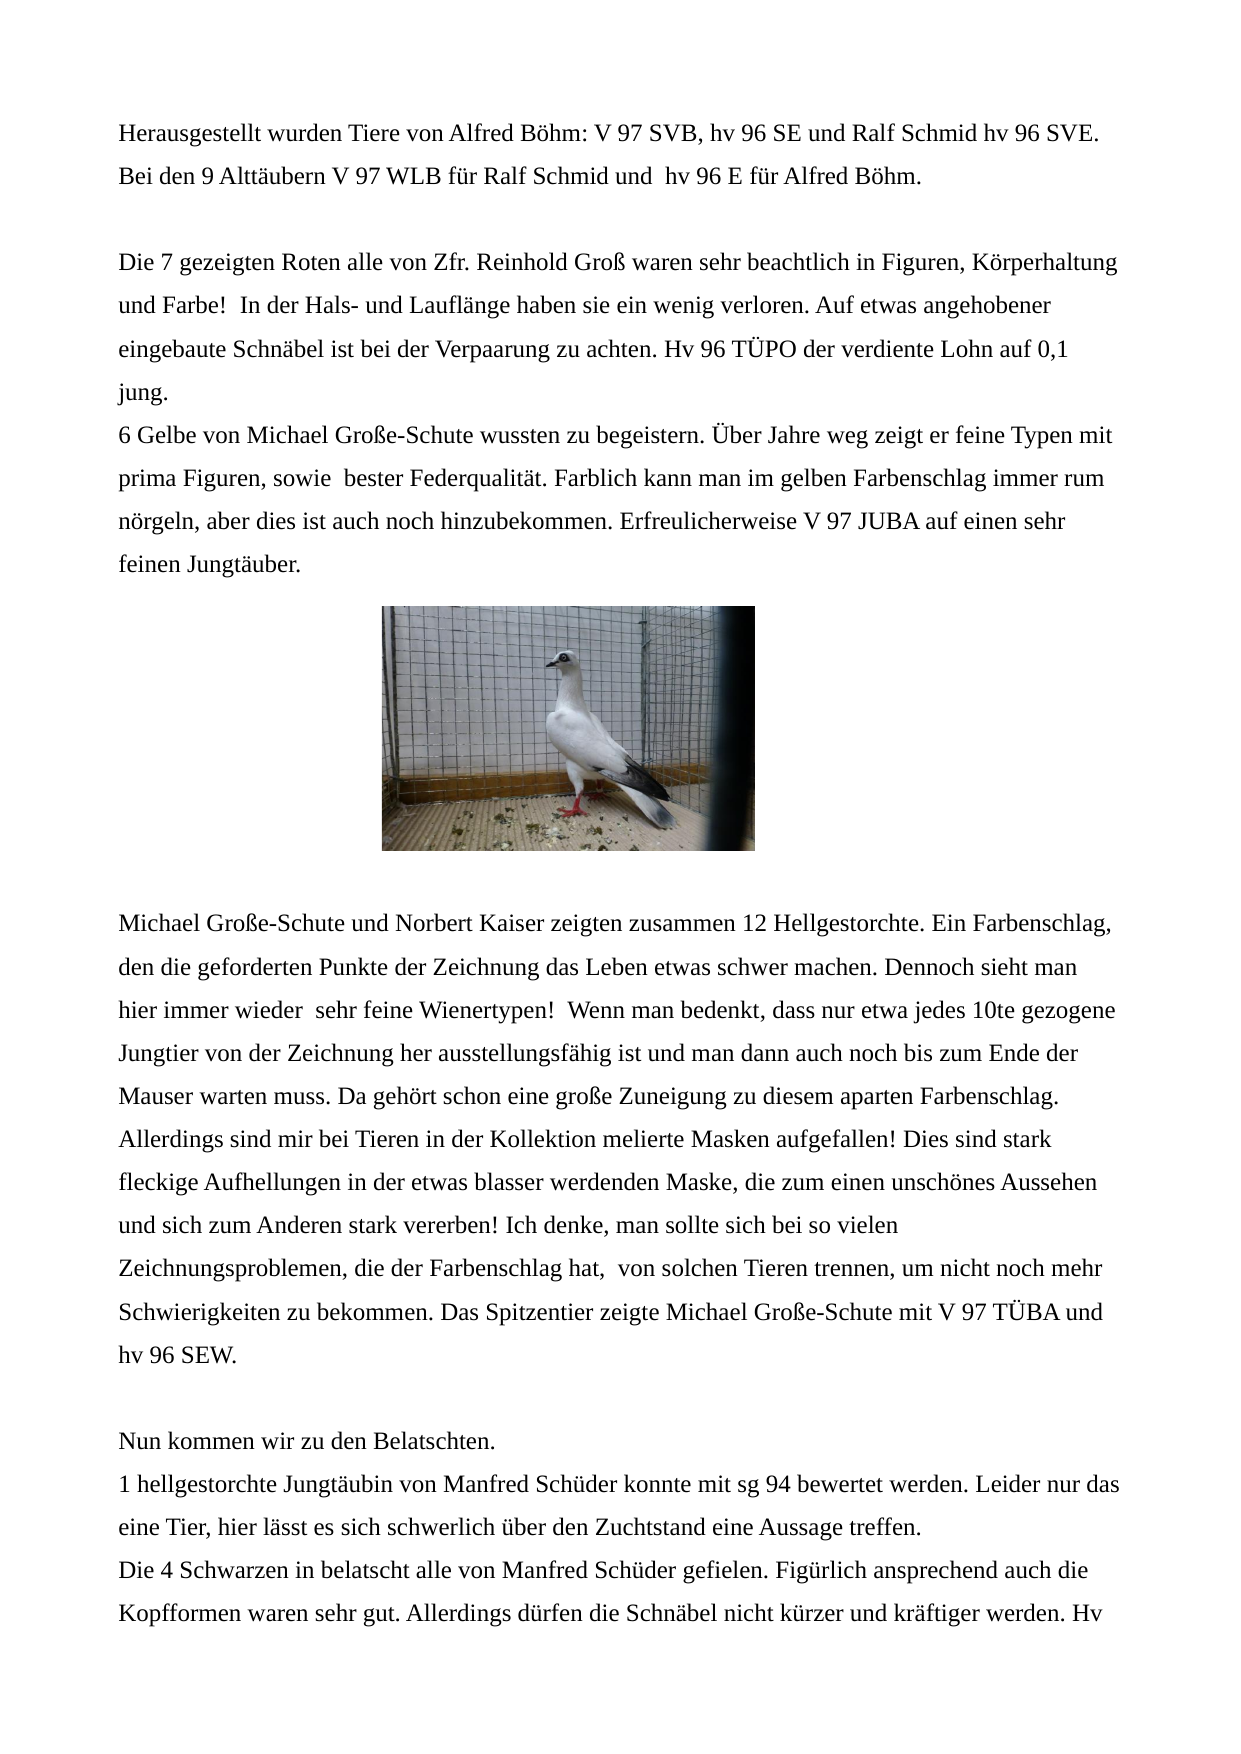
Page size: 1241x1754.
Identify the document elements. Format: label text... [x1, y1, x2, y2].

text 6 Gelbe von Michael Große-Schute wussten zu begeistern. Über Jahre weg zeigt er feine Typen mit prima Figuren, sowie bester Federqualität. Farblich kann man im gelben Farbenschlag immer rum nörgeln, aber dies ist auch noch hinzubekommen. Erfreulicherweise V 97 JUBA auf einen sehr feinen Jungtäuber. [118, 420, 1122, 578]
text 1 hellgestorchte Jungtäubin von Manfred Schüder konnte mit sg 94 bewertet werden. Leider nur das eine Tier, hier lässt es sich schwerlich über den Zuchtstand eine Aussage treffen. [118, 1469, 1122, 1541]
text Die 7 gezeigten Roten alle von Zfr. Reinhold Groß waren sehr beachtlich in Figuren, Körperhaltung und Farbe! In der Hals- und Lauflänge haben sie ein wenig verloren. Auf etwas angehobener eingebaute Schnäbel ist bei der Verpaarung zu achten. Hv 96 TÜPO der verdiente Lohn auf 0,1 jung. [118, 247, 1122, 406]
text Michael Große-Schute und Norbert Kaiser zeigten zusammen 12 Hellgestorchte. Ein Farbenschlag, den die geforderten Punkte der Zeichnung das Leben etwas schwer machen. Dennoch sieht man hier immer wieder sehr feine Wienertypen! Wenn man bedenkt, dass nur etwa jedes 10te gezogene Jungtier von der Zeichnung her ausstellungsfähig ist und man dann auch noch bis zum Ende der Mauser warten muss. Da gehört schon eine große Zuneigung zu diesem aparten Farbenschlag. [118, 908, 1122, 1110]
text Herausgestellt wurden Tiere von Alfred Böhm: V 97 SVB, hv 96 SE und Ralf Schmid hv 96 SVE. Bei den 9 Alttäubern V 97 WLB für Ralf Schmid und hv 96 E für Alfred Böhm. [118, 118, 1122, 190]
text Nun kommen wir zu den Belatschten. [118, 1426, 1122, 1455]
picture [381, 606, 755, 851]
text Die 4 Schwarzen in belatscht alle von Manfred Schüder gefielen. Figürlich ansprechend auch die Kopfformen waren sehr gut. Allerdings dürfen die Schnäbel nicht kürzer und kräftiger werden. Hv [118, 1555, 1122, 1627]
text Allerdings sind mir bei Tieren in der Kollektion melierte Masken aufgefallen! Dies sind stark fleckige Aufhellungen in der etwas blasser werdenden Maske, die zum einen unschönes Aussehen und sich zum Anderen stark vererben! Ich denke, man sollte sich bei so vielen Zeichnungsproblemen, die der Farbenschlag hat, von solchen Tieren trennen, um nicht noch mehr Schwierigkeiten zu bekommen. Das Spitzentier zeigte Michael Große-Schute mit V 97 TÜBA und hv 96 SEW. [118, 1124, 1122, 1368]
